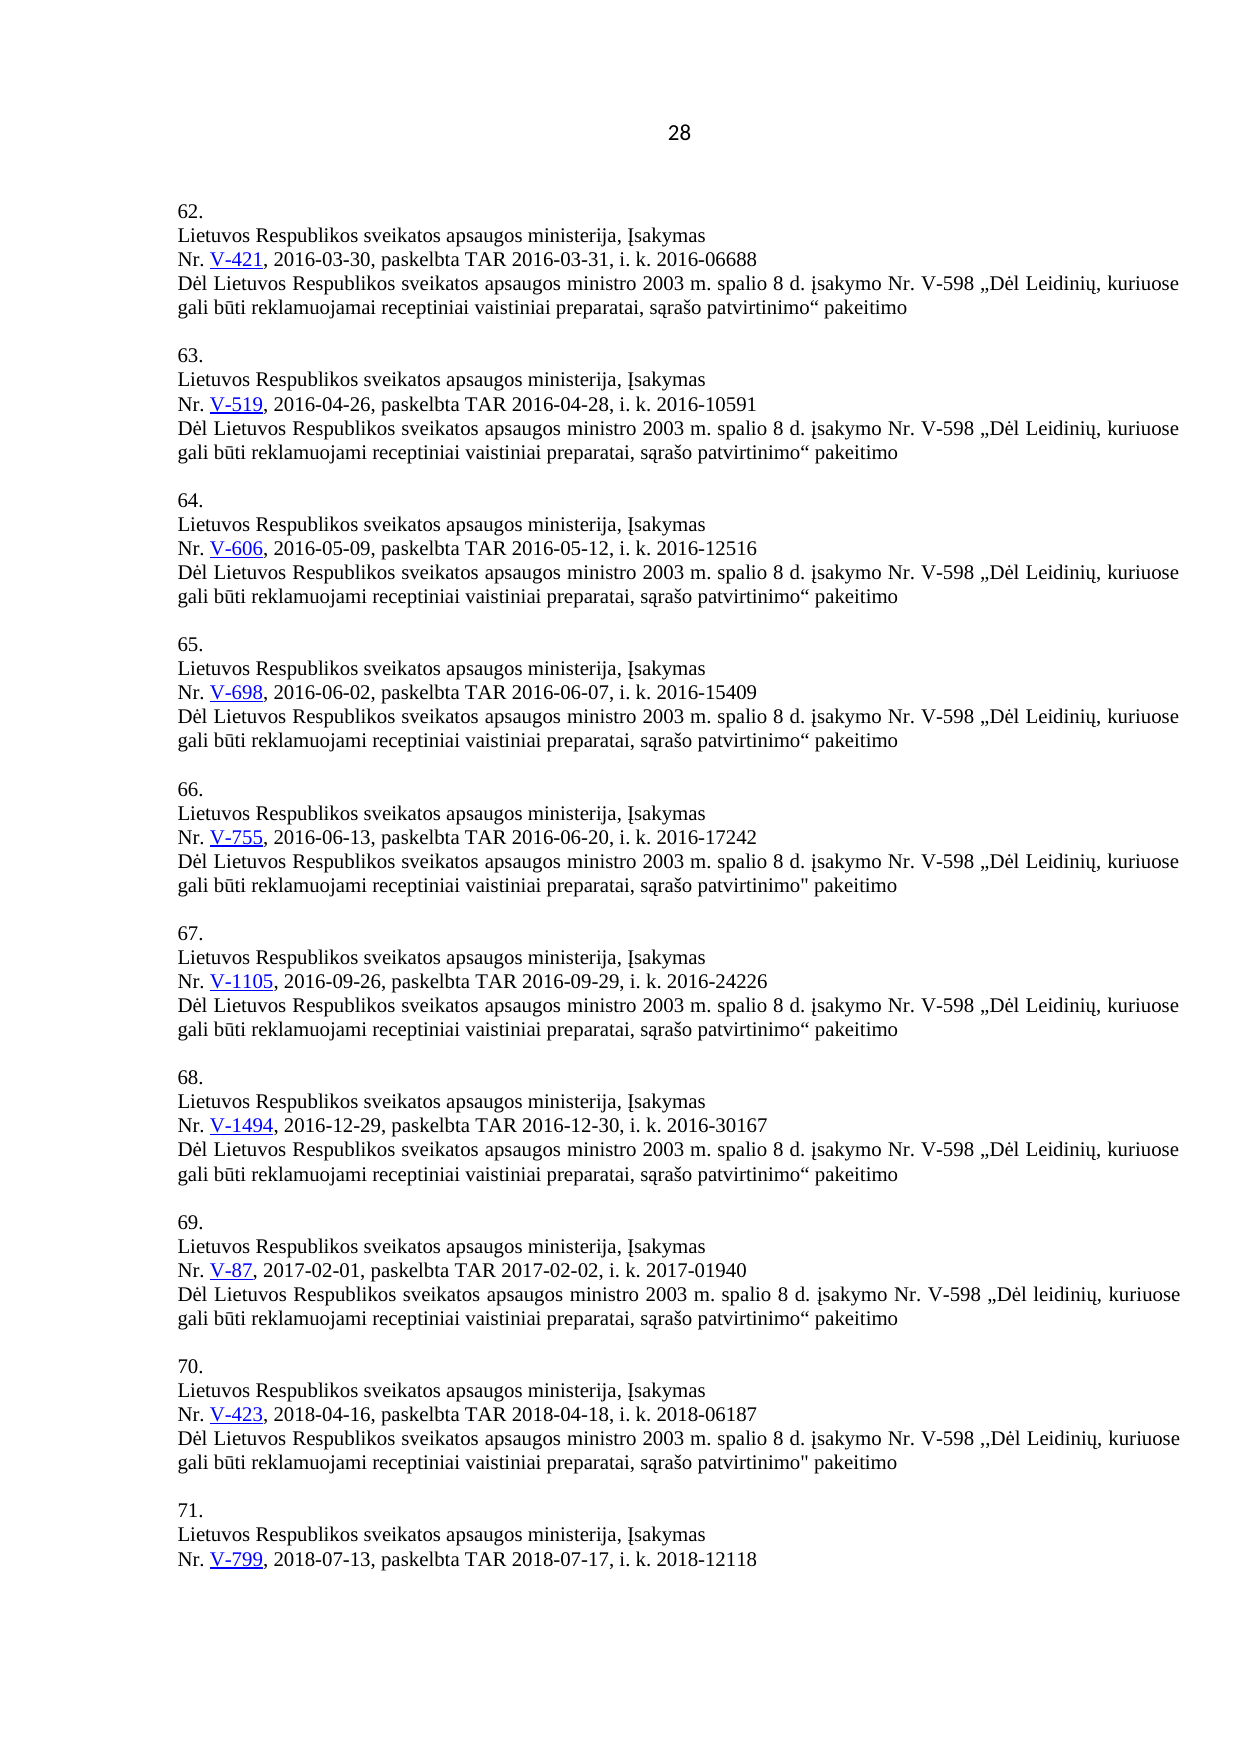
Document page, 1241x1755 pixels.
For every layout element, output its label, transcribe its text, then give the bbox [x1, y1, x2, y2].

text 69. [177, 1209, 1181, 1234]
text 66. [177, 776, 1181, 801]
text Dėl Lietuvos Respublikos sveikatos apsaugos ministro 2003 m. spalio 8 d. įsakymo Nr. V-598 „Dėl Leidinių, kuriuose gali būti reklamuojami receptiniai vaistiniai preparatai, sąrašo patvirtinimo“ pakeitimo [177, 560, 1181, 608]
text Dėl Lietuvos Respublikos sveikatos apsaugos ministro 2003 m. spalio 8 d. įsakymo Nr. V-598 „Dėl leidinių, kuriuose gali būti reklamuojami receptiniai vaistiniai preparatai, sąrašo patvirtinimo“ pakeitimo [177, 1282, 1181, 1330]
text Nr. V-606, 2016-05-09, paskelbta TAR 2016-05-12, i. k. 2016-12516 [177, 536, 1181, 560]
text Nr. V-799, 2018-07-13, paskelbta TAR 2018-07-17, i. k. 2018-12118 [177, 1546, 1181, 1571]
text 65. [177, 632, 1181, 656]
text Nr. V-1494, 2016-12-29, paskelbta TAR 2016-12-30, i. k. 2016-30167 [177, 1113, 1181, 1137]
text Lietuvos Respublikos sveikatos apsaugos ministerija, Įsakymas [177, 223, 1181, 247]
text Dėl Lietuvos Respublikos sveikatos apsaugos ministro 2003 m. spalio 8 d. įsakymo Nr. V-598 „Dėl Leidinių, kuriuose gali būti reklamuojami receptiniai vaistiniai preparatai, sąrašo patvirtinimo“ pakeitimo [177, 993, 1181, 1041]
text Dėl Lietuvos Respublikos sveikatos apsaugos ministro 2003 m. spalio 8 d. įsakymo Nr. V-598 „Dėl Leidinių, kuriuose gali būti reklamuojamai receptiniai vaistiniai preparatai, sąrašo patvirtinimo“ pakeitimo [177, 271, 1181, 319]
text Lietuvos Respublikos sveikatos apsaugos ministerija, Įsakymas [177, 801, 1181, 824]
text 67. [177, 921, 1181, 945]
text Nr. V-423, 2018-04-16, paskelbta TAR 2018-04-18, i. k. 2018-06187 [177, 1402, 1181, 1426]
text Dėl Lietuvos Respublikos sveikatos apsaugos ministro 2003 m. spalio 8 d. įsakymo Nr. V-598 „Dėl Leidinių, kuriuose gali būti reklamuojami receptiniai vaistiniai preparatai, sąrašo patvirtinimo“ pakeitimo [177, 1137, 1181, 1186]
text Dėl Lietuvos Respublikos sveikatos apsaugos ministro 2003 m. spalio 8 d. įsakymo Nr. V-598 „Dėl Leidinių, kuriuose gali būti reklamuojami receptiniai vaistiniai preparatai, sąrašo patvirtinimo“ pakeitimo [177, 416, 1181, 464]
text 63. [177, 343, 1181, 367]
text Lietuvos Respublikos sveikatos apsaugos ministerija, Įsakymas [177, 656, 1181, 680]
text Nr. V-1105, 2016-09-26, paskelbta TAR 2016-09-29, i. k. 2016-24226 [177, 969, 1181, 993]
text Lietuvos Respublikos sveikatos apsaugos ministerija, Įsakymas [177, 367, 1181, 391]
text 64. [177, 488, 1181, 512]
text Dėl Lietuvos Respublikos sveikatos apsaugos ministro 2003 m. spalio 8 d. įsakymo Nr. V-598 „Dėl Leidinių, kuriuose gali būti reklamuojami receptiniai vaistiniai preparatai, sąrašo patvirtinimo" pakeitimo [177, 849, 1181, 897]
text 62. [177, 199, 1181, 223]
text 71. [177, 1498, 1181, 1522]
text Lietuvos Respublikos sveikatos apsaugos ministerija, Įsakymas [177, 512, 1181, 536]
text Dėl Lietuvos Respublikos sveikatos apsaugos ministro 2003 m. spalio 8 d. įsakymo Nr. V-598 „Dėl Leidinių, kuriuose gali būti reklamuojami receptiniai vaistiniai preparatai, sąrašo patvirtinimo“ pakeitimo [177, 704, 1181, 752]
text Lietuvos Respublikos sveikatos apsaugos ministerija, Įsakymas [177, 1089, 1181, 1113]
text Dėl Lietuvos Respublikos sveikatos apsaugos ministro 2003 m. spalio 8 d. įsakymo Nr. V-598 ,,Dėl Leidinių, kuriuose gali būti reklamuojami receptiniai vaistiniai preparatai, sąrašo patvirtinimo" pakeitimo [177, 1426, 1181, 1474]
text 70. [177, 1354, 1181, 1378]
text Nr. V-755, 2016-06-13, paskelbta TAR 2016-06-20, i. k. 2016-17242 [177, 824, 1181, 849]
text Lietuvos Respublikos sveikatos apsaugos ministerija, Įsakymas [177, 1522, 1181, 1546]
text Lietuvos Respublikos sveikatos apsaugos ministerija, Įsakymas [177, 1234, 1181, 1258]
text Nr. V-87, 2017-02-01, paskelbta TAR 2017-02-02, i. k. 2017-01940 [177, 1258, 1181, 1282]
text Lietuvos Respublikos sveikatos apsaugos ministerija, Įsakymas [177, 945, 1181, 969]
text Nr. V-421, 2016-03-30, paskelbta TAR 2016-03-31, i. k. 2016-06688 [177, 247, 1181, 271]
text Lietuvos Respublikos sveikatos apsaugos ministerija, Įsakymas [177, 1378, 1181, 1402]
text Nr. V-519, 2016-04-26, paskelbta TAR 2016-04-28, i. k. 2016-10591 [177, 391, 1181, 416]
text Nr. V-698, 2016-06-02, paskelbta TAR 2016-06-07, i. k. 2016-15409 [177, 680, 1181, 704]
text 68. [177, 1065, 1181, 1089]
